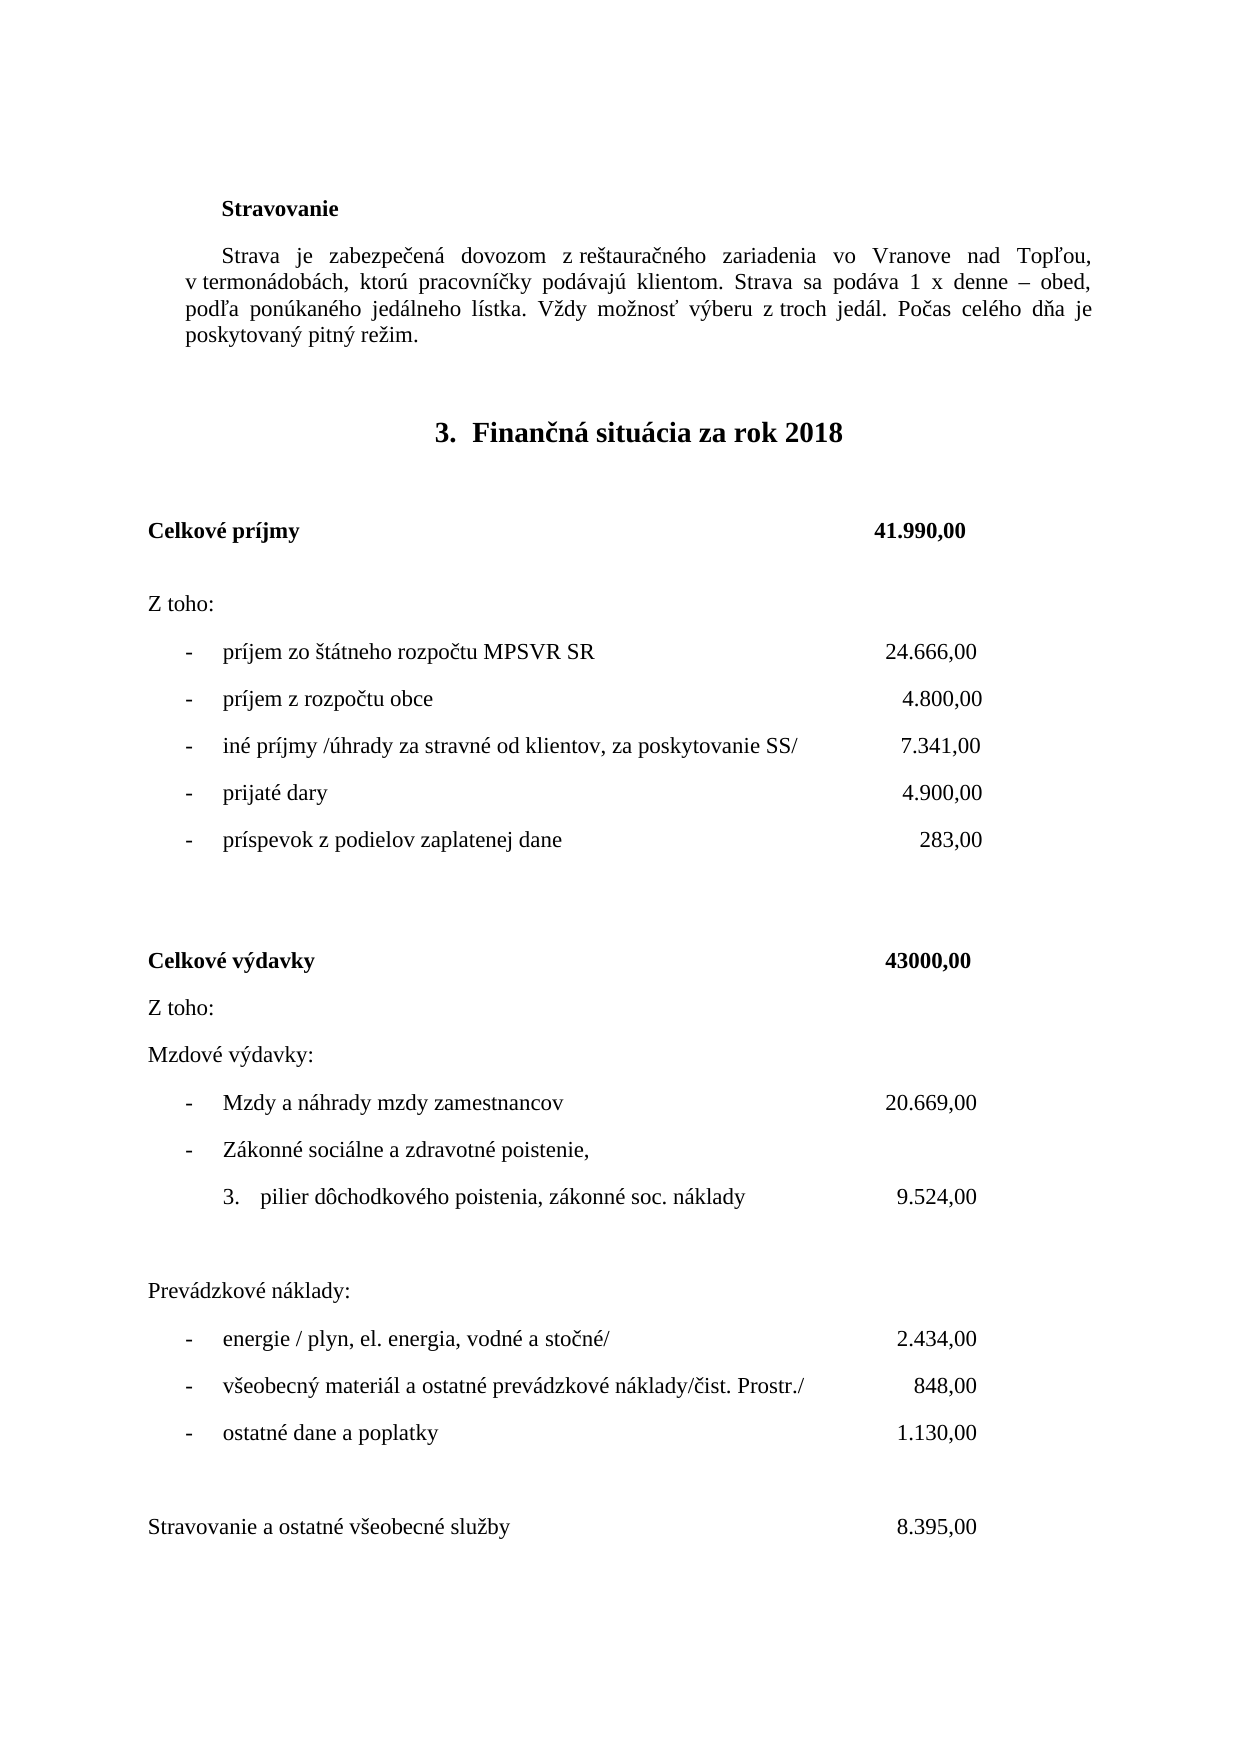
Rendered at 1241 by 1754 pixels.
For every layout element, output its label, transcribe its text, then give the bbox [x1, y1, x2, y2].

list príjem z rozpočtu obce 4.800,00 [185, 685, 1093, 711]
text Stravovanie a ostatné všeobecné služby 8.395,00 [148, 1513, 1093, 1540]
text Z toho: [148, 994, 1093, 1021]
list energie / plyn, el. energia, vodné a stočné/ 2.434,00 [185, 1325, 1093, 1351]
list Mzdy a náhrady mzdy zamestnancov 20.669,00 [185, 1089, 1093, 1115]
list pilier dôchodkového poistenia, zákonné soc. náklady 9.524,00 [223, 1183, 1093, 1209]
text Celkové výdavky 43000,00 [148, 947, 1093, 973]
list príjem zo štátneho rozpočtu MPSVR SR 24.666,00 [185, 638, 1093, 664]
text Prevádzkové náklady: [148, 1277, 1093, 1304]
list Finančná situácia za rok 2018 [185, 415, 1093, 449]
text Celkové príjmy 41.990,00 [148, 517, 1093, 570]
text Z toho: [148, 591, 1093, 617]
list iné príjmy /úhrady za stravné od klientov, za poskytovanie SS/ 7.341,00 [185, 732, 1093, 758]
list ostatné dane a poplatky 1.130,00 [185, 1419, 1093, 1445]
list prijaté dary 4.900,00 [185, 779, 1093, 806]
text Strava je zabezpečená dovozom z reštauračného zariadenia vo Vranove nad Topľou, v termonádobách, ktorú pracovníčky podávajú klientom. Strava sa podáva 1 x denne – obed, podľa ponúkaného jedálneho lístka. Vždy možnosť výberu z troch jedál. Počas celého dňa je poskytovaný pitný režim. [185, 242, 1093, 347]
list všeobecný materiál a ostatné prevádzkové náklady/čist. Prostr./ 848,00 [185, 1372, 1093, 1398]
list príspevok z podielov zaplatenej dane 283,00 [185, 826, 1093, 879]
list Zákonné sociálne a zdravotné poistenie, [185, 1136, 1093, 1162]
text Stravovanie [185, 195, 1093, 221]
text Mzdové výdavky: [148, 1042, 1093, 1068]
